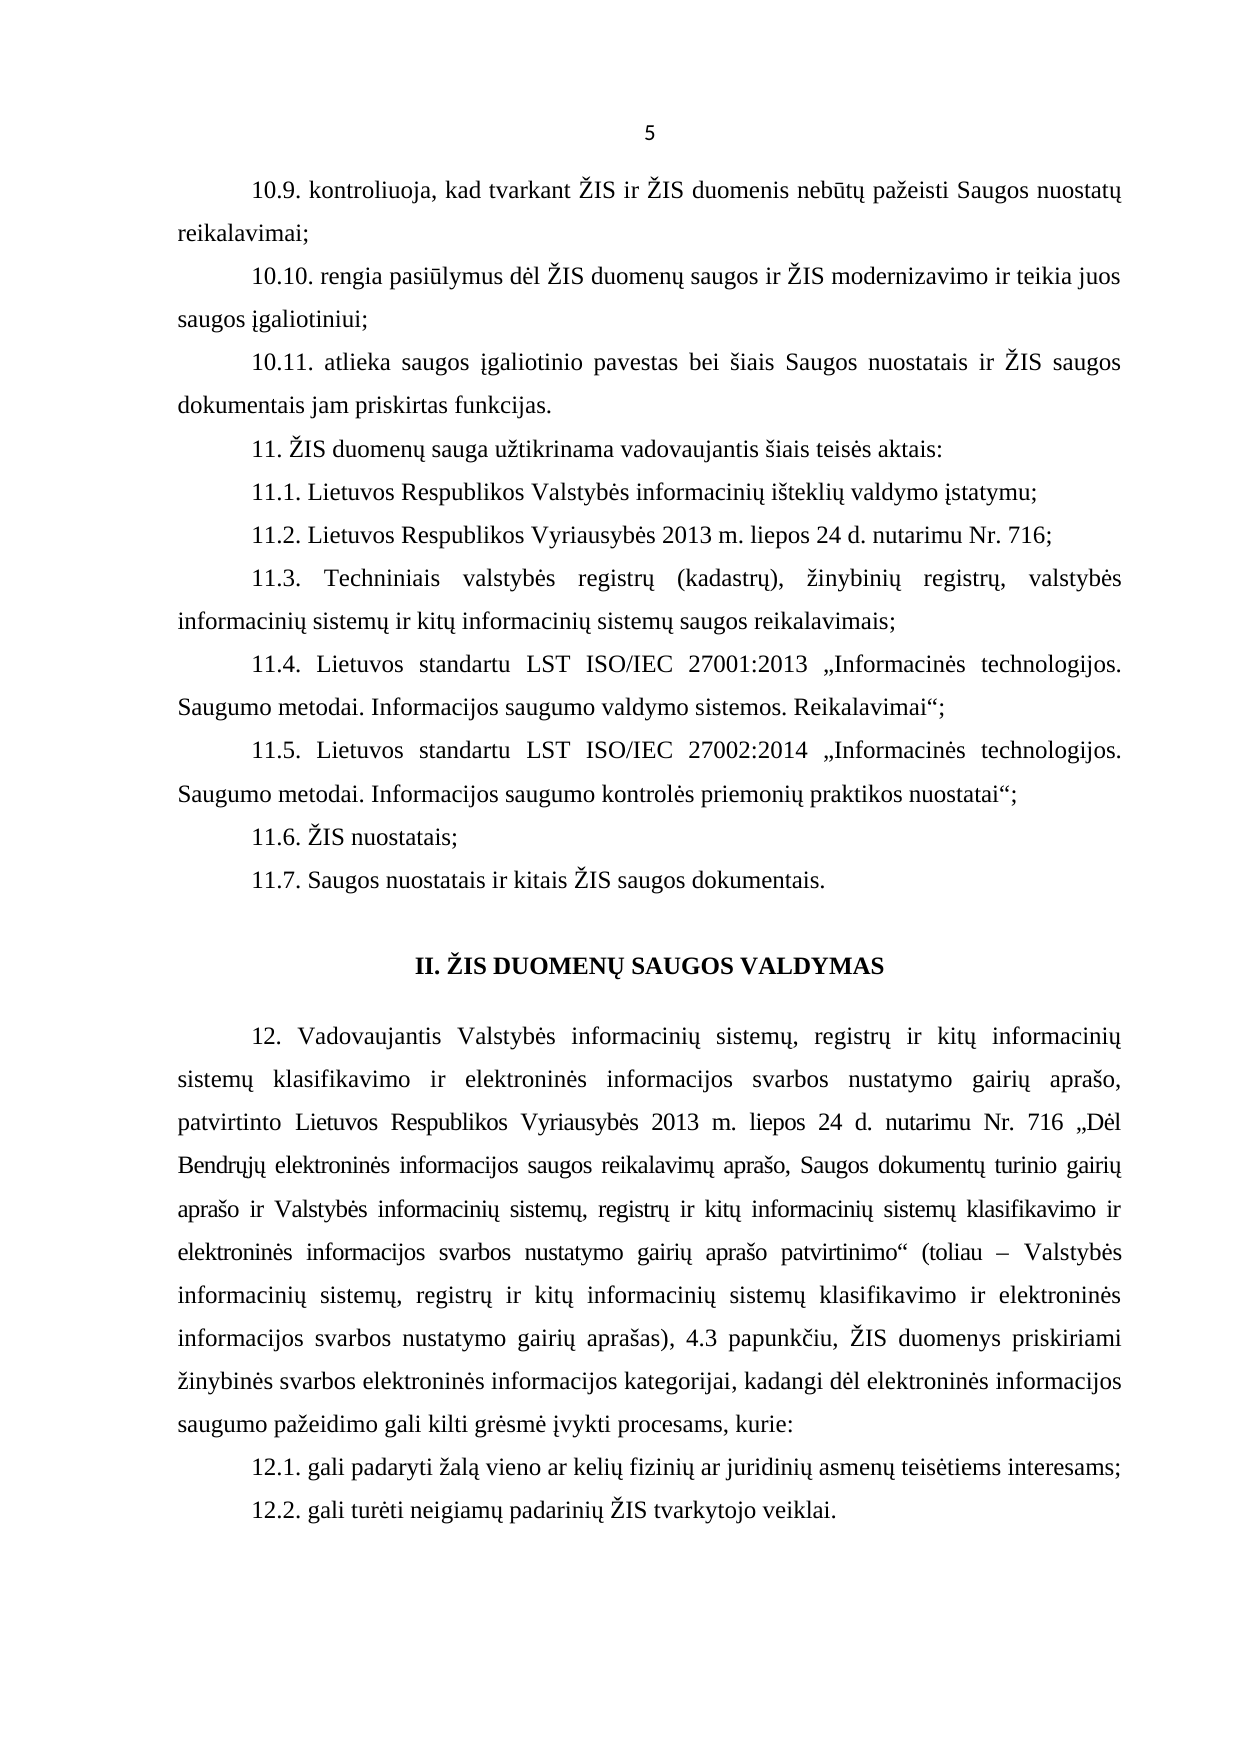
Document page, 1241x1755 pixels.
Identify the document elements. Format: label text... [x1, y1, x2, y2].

text 12.2. gali turėti neigiamų padarinių ŽIS tvarkytojo veiklai. [177, 1496, 1122, 1524]
text 10.11. atlieka saugos įgaliotinio pavestas bei šiais Saugos nuostatais ir ŽIS saugos dokumentais jam priskirtas funkcijas. [177, 347, 1122, 419]
text 12. Vadovaujantis Valstybės informacinių sistemų, registrų ir kitų informacinių sistemų klasifikavimo ir elektroninės informacijos svarbos nustatymo gairių aprašo, patvirtinto Lietuvos Respublikos Vyriausybės 2013 m. liepos 24 d. nutarimu Nr. 716 „Dėl Bendrųjų elektroninės informacijos saugos reikalavimų aprašo, Saugos dokumentų turinio gairių aprašo ir Valstybės informacinių sistemų, registrų ir kitų informacinių sistemų klasifikavimo ir elektroninės informacijos svarbos nustatymo gairių aprašo patvirtinimo“ (toliau – Valstybės informacinių sistemų, registrų ir kitų informacinių sistemų klasifikavimo ir elektroninės informacijos svarbos nustatymo gairių aprašas), 4.3 papunkčiu, ŽIS duomenys priskiriami žinybinės svarbos elektroninės informacijos kategorijai, kadangi dėl elektroninės informacijos saugumo pažeidimo gali kilti grėsmė įvykti procesams, kurie: [177, 1021, 1122, 1438]
text 10.9. kontroliuoja, kad tvarkant ŽIS ir ŽIS duomenis nebūtų pažeisti Saugos nuostatų reikalavimai; [177, 175, 1122, 247]
text 11.7. Saugos nuostatais ir kitais ŽIS saugos dokumentais. [177, 865, 1122, 894]
text 11.3. Techniniais valstybės registrų (kadastrų), žinybinių registrų, valstybės informacinių sistemų ir kitų informacinių sistemų saugos reikalavimais; [177, 563, 1122, 635]
text II. ŽIS DUOMENŲ SAUGOS VALDYMAS [177, 951, 1122, 980]
text 10.10. rengia pasiūlymus dėl ŽIS duomenų saugos ir ŽIS modernizavimo ir teikia juos saugos įgaliotiniui; [177, 261, 1122, 333]
text 11.4. Lietuvos standartu LST ISO/IEC 27001:2013 „Informacinės technologijos. Saugumo metodai. Informacijos saugumo valdymo sistemos. Reikalavimai“; [177, 649, 1122, 721]
text 11.6. ŽIS nuostatais; [177, 822, 1122, 851]
text 11. ŽIS duomenų sauga užtikrinama vadovaujantis šiais teisės aktais: [177, 434, 1122, 462]
text 11.1. Lietuvos Respublikos Valstybės informacinių išteklių valdymo įstatymu; [177, 477, 1122, 506]
text 11.5. Lietuvos standartu LST ISO/IEC 27002:2014 „Informacinės technologijos. Saugumo metodai. Informacijos saugumo kontrolės priemonių praktikos nuostatai“; [177, 736, 1122, 807]
text 11.2. Lietuvos Respublikos Vyriausybės 2013 m. liepos 24 d. nutarimu Nr. 716; [177, 520, 1122, 549]
text 12.1. gali padaryti žalą vieno ar kelių fizinių ar juridinių asmenų teisėtiems interesams; [177, 1452, 1122, 1481]
